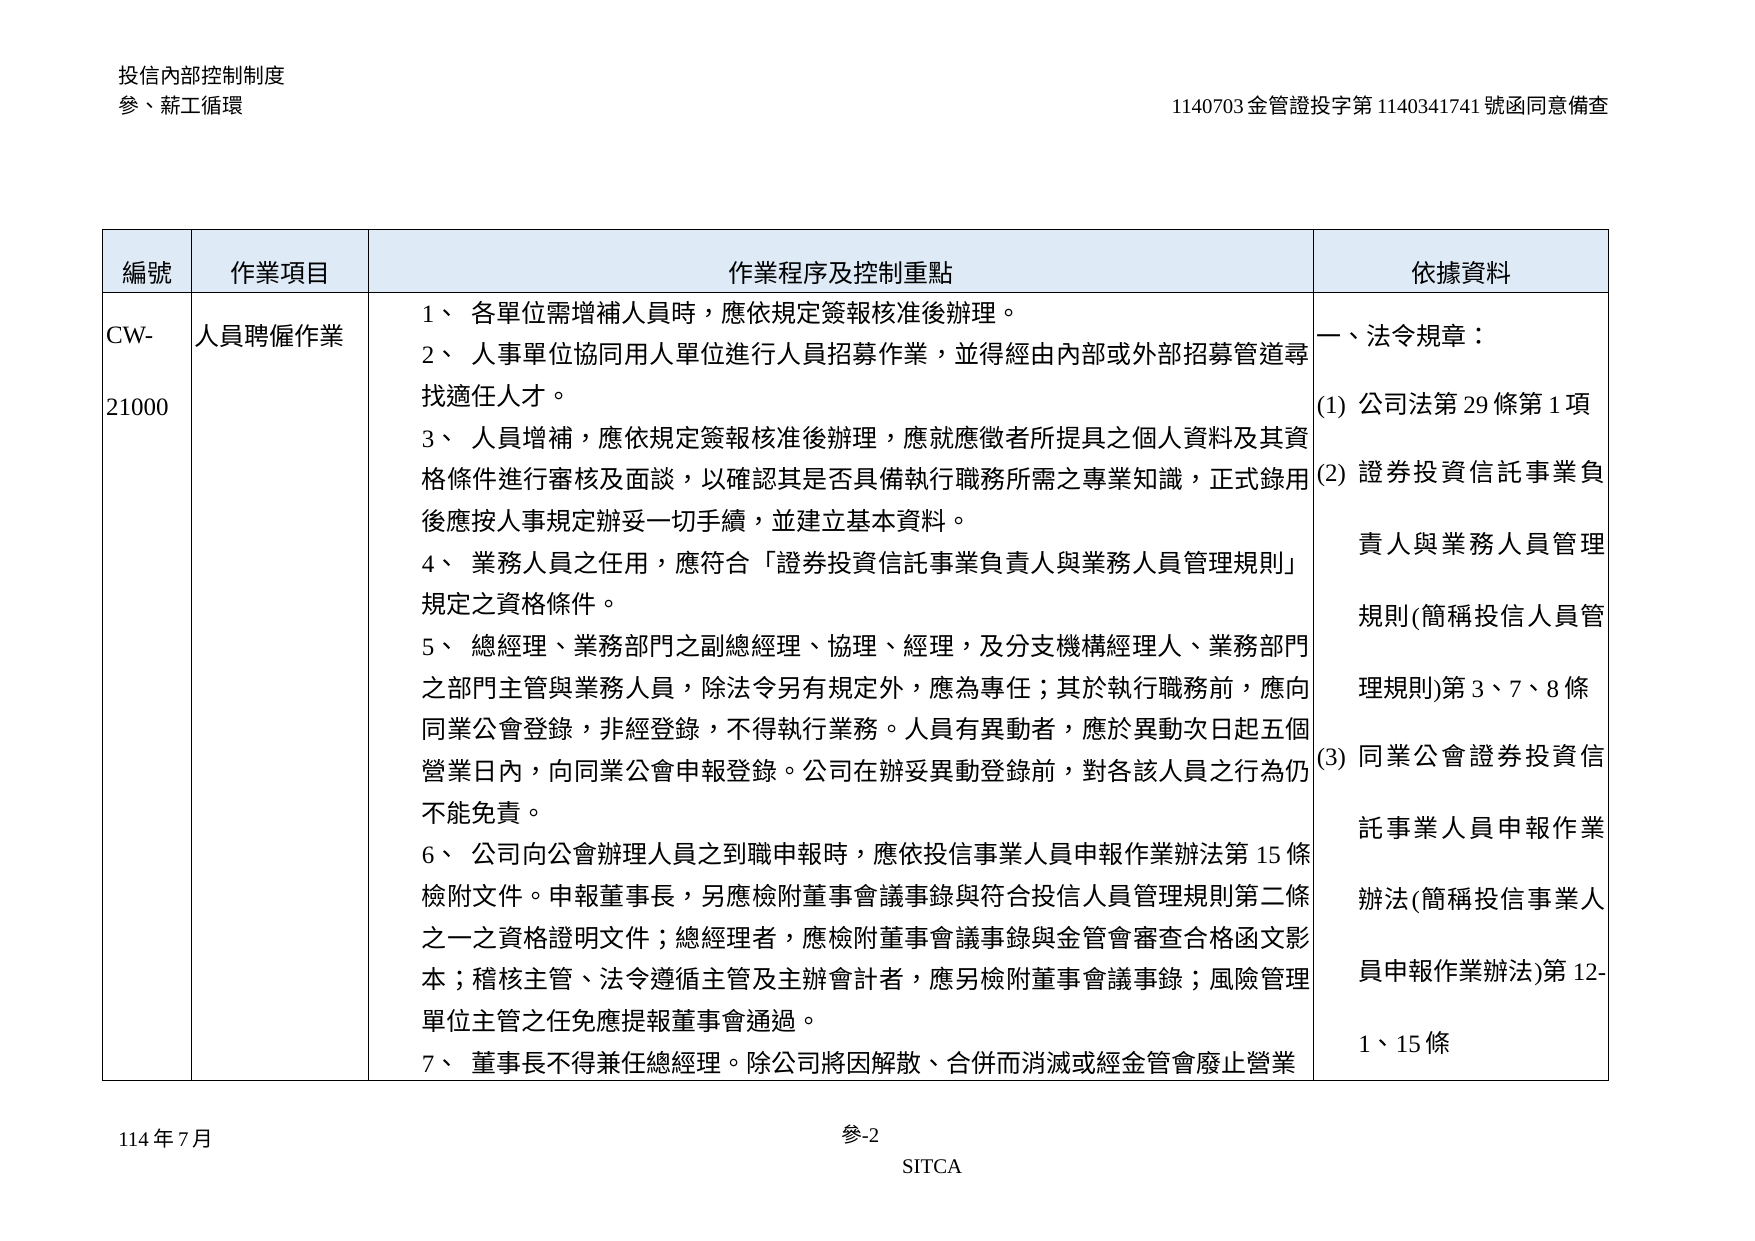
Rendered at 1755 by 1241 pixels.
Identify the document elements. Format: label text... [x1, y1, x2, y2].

table_cell 各單位需增補人員時，應依規定簽報核准後辦理。 人事單位協同用人單位進行人員招募作業，並得經由內部或外部招募管道尋找適任人才。 人員增補，應依規定簽報核准後辦理，應就應徵者所提具之個人資料及其資格條件進行審核及面談，以確認其是否具備執行職務所需之專業知識，正式錄用後應按人事規定辦妥一切手續，並建立基本資料。 業務人員之任用，應符合「證券投資信託事業負責人與業務人員管理規則」規定之資格條件。 總經理、業務部門之副總經理、協理、經理，及分支機構經理人、業務部門之部門主管與業務人員，除法令另有規定外，應為專任；其於執行職務前，應向同業公會登錄，非經登錄，不得執行業務。人員有異動者，應於異動次日起五個營業日內，向同業公會申報登錄。公司在辦妥異動登錄前，對各該人員之行為仍不能免責。 公司向公會辦理人員之到職申報時，應依投信事業人員申報作業辦法第15條檢附文件。申報董事長，另應檢附董事會議事錄與符合投信人員管理規則第二條之一之資格證明文件；總經理者，應檢附董事會議事錄與金管會審查合格函文影本；稽核主管、法令遵循主管及主辦會計者，應另檢附董事會議事錄；風險管理單位主管之任免應提報董事會通過。 董事長不得兼任總經理。除公司將因解散、合併而消滅或經金管會廢止營業許可，且董事長、總經理有辭職或經金管會命令解除職務。 總經理不得兼任董事長、分支機構經理人、投信基金經理人、期貨信託基金經理人、全權委託投資經理人或全權委託期貨交易業務之交易決定人員。 董事長或總經理不得兼任財務會計部門主管或主辦會計。應設部門主管間，不得相互兼任。 內部稽核及風險管理人員，不得辦理登錄範圍以外之業務；法令遵循人員不得由從事證券投資信託事業負責人與業務人員管理規則第二條第二項第一款至第六款、第八款及第十款業務之人員兼任；辦理研究分析、投資或交易決策不得與買賣執行之業務人員相互兼任。 辦理募集投信基金之投資或交易決策業務人員，不得與私募投信基金、期信基金、全權委託投資業務及全權委託期貨交易業務之投資或交易決策人員相互兼任；投信基金之投資或交易決策業務人員，不得與兼營投顧業務從事證券投資分析之人員相互兼任。符合下列條件者，辦理募集投信基金之投資或交易決策業務人員，得與全權委託投資業務之投資或交易決策人員或兼營投顧業務從事證券投資分析之人員相互兼任： 全權委託投資業務或投顧業務之客戶為金融消費者保護法第四條第二項所定之專業投資機構。 全權委託投資帳戶之投資或交易範圍及兼營投顧業務提供證券投資分析意見或推介建議之範圍，應以所經理基金之主要投資標的及地區為限，且其投資策略應同屬主動式操作管理策略或被動式操作管理策略。 公司內部控制制度已訂定有效防範利益衝突之作業原則，以確保公平對待所有客戶。 公司之防制洗錢及打擊資恐專責人員、專責主管及國內營業單位督導主管應於充任後三個月內符合下列資格條件之一，並應訂定相關控管機制，以確保符合規定： 曾擔任專責之法令遵循或防制洗錢及打擊資恐專責人員三年以上者。 防制洗錢及打擊資恐專責人員及專責主管參加金管會認定機構所舉辦二十四小時以上課程，並經考試及格且取得結業證書；國內營業單位督導主管參加金管會認定機構所舉辦十二小時以上課程，並經考試及格且取得結業證書。但由法令遵循主管兼任防制洗錢及打擊資恐專責主管，或法令遵循人員兼任防制洗錢及打擊資恐專責人員者，經參加金管會認定機構所舉辦十二小時防制洗錢及打擊資恐之教育訓練後，視為具備資格條件。 取得金管會認定機構舉辦之國內或國際防制洗錢及打擊資恐專業人員證照者。 [369, 293, 1313, 1079]
table_header 依據資料 [1314, 230, 1608, 292]
table_header 作業項目 [192, 230, 368, 292]
table_cell 人員聘僱作業 [192, 293, 368, 1079]
table_cell 一、法令規章： 公司法第29條第1項 證券投資信託事業負責人與業務人員管理規則(簡稱投信人員管理規則)第3、7、8條 同業公會證券投資信託事業人員申報作業辦法(簡稱投信事業人員申報作業辦法)第12-1、15條 同業公會證券投資信託事業風險管理實務守則第2.2.4點 證券期貨業及其他經金融監督管理委員會指定之金融機構防制洗錢及打擊資恐內部控制與稽核制度實施辦法 金管會證券期貨局108.6.5證期(期)字第1080315619號函 [1314, 293, 1608, 1079]
table_header 編號 [103, 230, 191, 292]
table_header 作業程序及控制重點 [369, 230, 1313, 292]
table_cell CW- 21000 [103, 293, 191, 1079]
